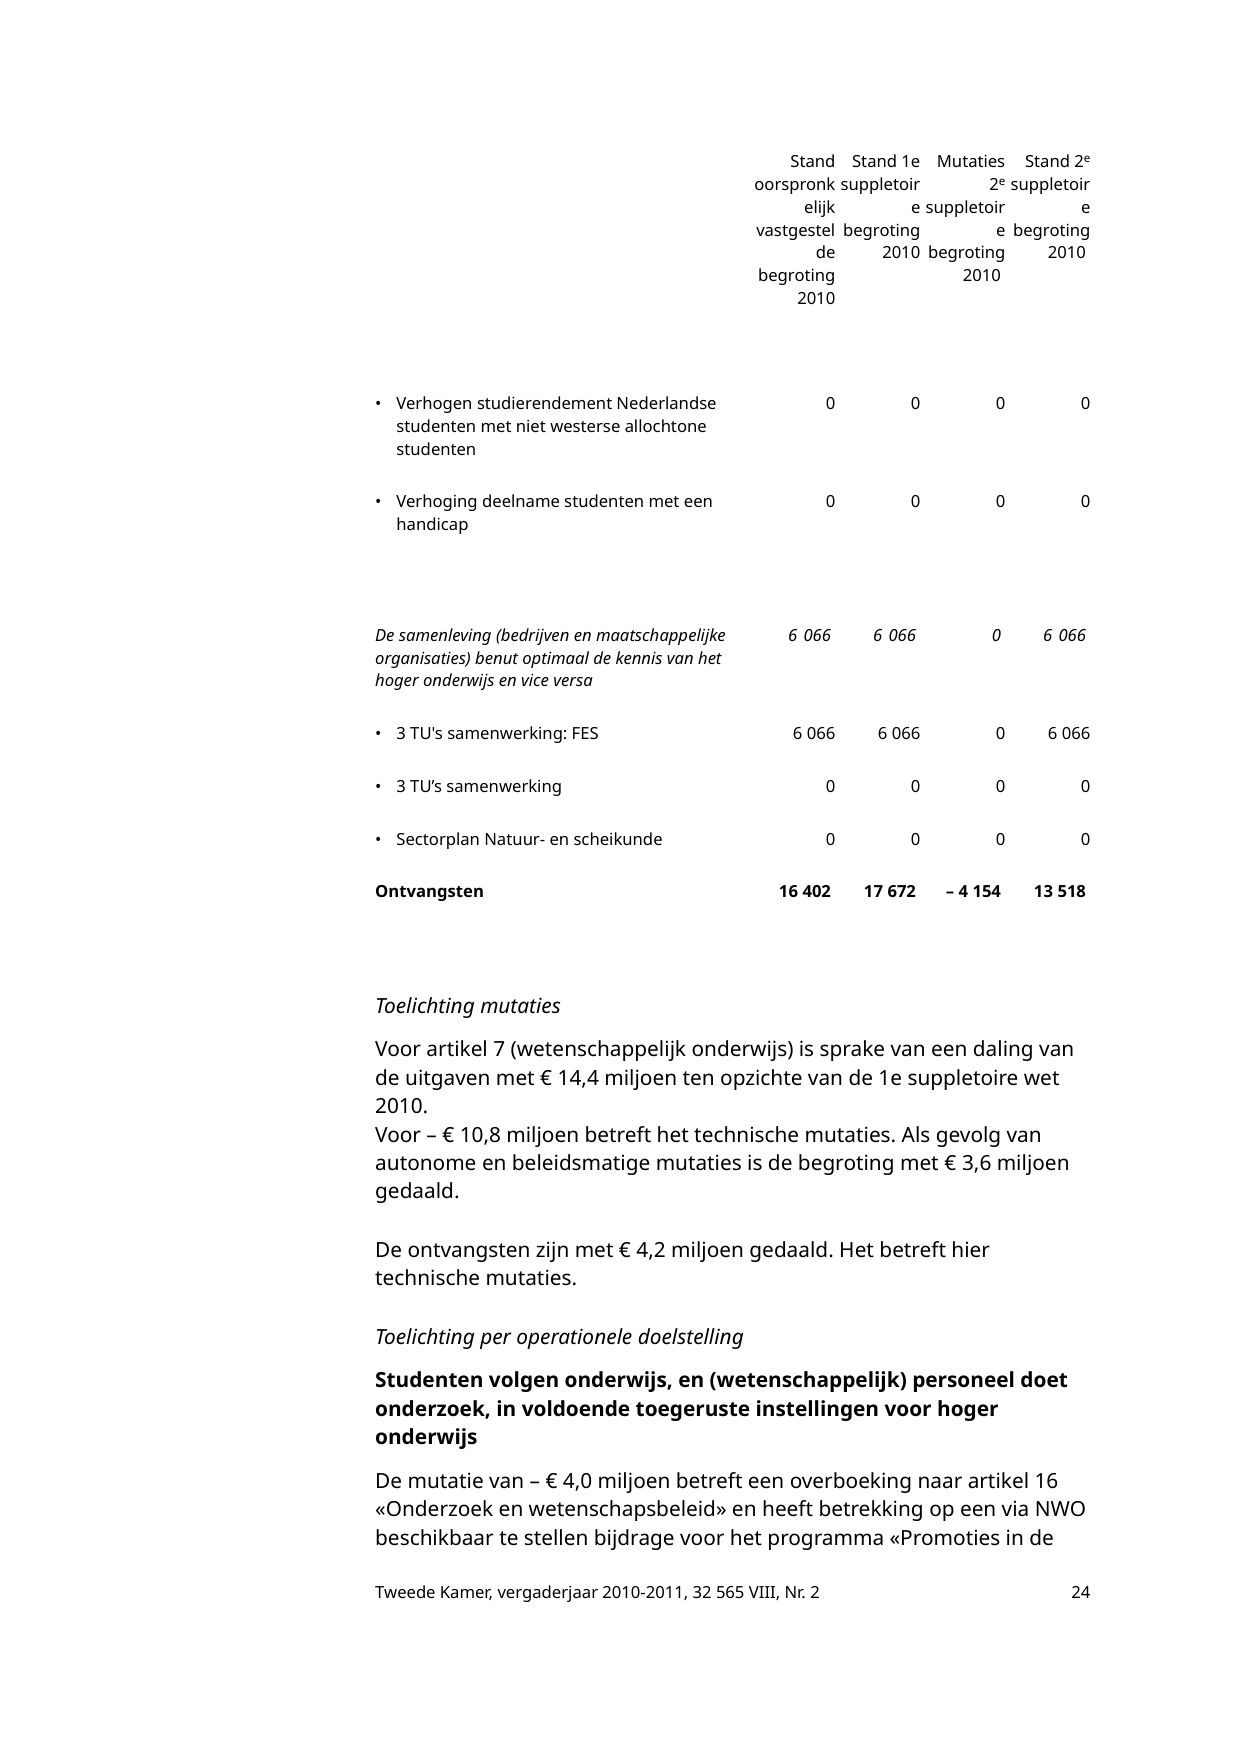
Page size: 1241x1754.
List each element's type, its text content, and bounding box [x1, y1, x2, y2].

table_header Stand oorspronkelijk vastgestelde begroting 2010 [750, 150, 835, 339]
table_cell De samenleving (bedrijven en maatschappelijke organisaties) benut optimaal de kennis van het hoger onderwijs en vice versa [375, 624, 750, 722]
table_cell 0 [750, 775, 835, 827]
table_cell 0 [1005, 775, 1090, 827]
table_cell 6 066 [1005, 722, 1090, 774]
text De mutatie van – € 4,0 miljoen betreft een overboeking naar artikel 16 «Onderzoek en wetenschapsbeleid» en heeft betrekking op een via NWO beschikbaar te stellen bijdrage voor het programma «Promoties in de [375, 1466, 1090, 1551]
table_header Stand 2e suppletoire begroting 2010 [1005, 150, 1090, 339]
table_cell 0 [1005, 827, 1090, 880]
table_cell [835, 339, 920, 392]
table_cell [835, 565, 920, 624]
text De ontvangsten zijn met € 4,2 miljoen gedaald. Het betreft hier technische mutaties. [375, 1235, 1090, 1292]
table_cell – 4 154 [920, 880, 1005, 933]
table_cell • [375, 490, 396, 565]
table_cell 6 066 [750, 624, 835, 722]
table_cell Verhogen studierendement Nederlandse studenten met niet westerse allochtone studenten [396, 392, 750, 490]
text Toelichting mutaties [375, 991, 1090, 1019]
table_header Mutaties 2e suppletoire begroting 2010 [920, 150, 1005, 339]
table_cell 0 [920, 722, 1005, 774]
table_cell [375, 565, 396, 624]
table_cell • [375, 827, 396, 880]
table_cell Sectorplan Natuur- en scheikunde [396, 827, 750, 880]
table_cell 0 [835, 490, 920, 565]
table_cell 0 [1005, 392, 1090, 490]
table_cell [396, 565, 750, 624]
table_cell 0 [920, 775, 1005, 827]
table_cell 3 TU's samenwerking: FES [396, 722, 750, 774]
table_cell 16 402 [750, 880, 835, 933]
table_cell 6 066 [835, 722, 920, 774]
table_cell [750, 339, 835, 392]
table_cell Verhoging deelname studenten met een handicap [396, 490, 750, 565]
table_cell 0 [835, 827, 920, 880]
table_cell 0 [835, 775, 920, 827]
table_cell • [375, 775, 396, 827]
table_header [396, 150, 750, 339]
table_cell • [375, 392, 396, 490]
table_cell 6 066 [750, 722, 835, 774]
table_cell [396, 339, 750, 392]
table_cell 0 [750, 827, 835, 880]
text Toelichting per operationele doelstelling [375, 1322, 1090, 1350]
table_cell 6 066 [835, 624, 920, 722]
text Voor – € 10,8 miljoen betreft het technische mutaties. Als gevolg van autonome en beleidsmatige mutaties is de begroting met € 3,6 miljoen gedaald. [375, 1120, 1090, 1205]
table_cell 0 [920, 392, 1005, 490]
table_cell Ontvangsten [375, 880, 750, 933]
table_cell 0 [835, 392, 920, 490]
table_cell [375, 339, 396, 392]
table_header Stand 1e suppletoire begroting 2010 [835, 150, 920, 339]
text Studenten volgen onderwijs, en (wetenschappelijk) personeel doet onderzoek, in voldoende toegeruste instellingen voor hoger onderwijs [375, 1365, 1090, 1451]
table_cell [920, 339, 1005, 392]
table_cell 0 [750, 490, 835, 565]
table_cell • [375, 722, 396, 774]
table_cell 13 518 [1005, 880, 1090, 933]
table_cell 6 066 [1005, 624, 1090, 722]
table_header [375, 150, 396, 339]
table_cell [1005, 339, 1090, 392]
table_cell 0 [920, 624, 1005, 722]
table_cell 3 TU’s samenwerking [396, 775, 750, 827]
table_cell [1005, 565, 1090, 624]
table_cell 0 [1005, 490, 1090, 565]
table_cell 0 [750, 392, 835, 490]
table_cell [920, 565, 1005, 624]
table_cell 0 [920, 827, 1005, 880]
table_cell 0 [920, 490, 1005, 565]
text Voor artikel 7 (wetenschappelijk onderwijs) is sprake van een daling van de uitgaven met € 14,4 miljoen ten opzichte van de 1e suppletoire wet 2010. [375, 1034, 1090, 1120]
table_cell 17 672 [835, 880, 920, 933]
table_cell [750, 565, 835, 624]
